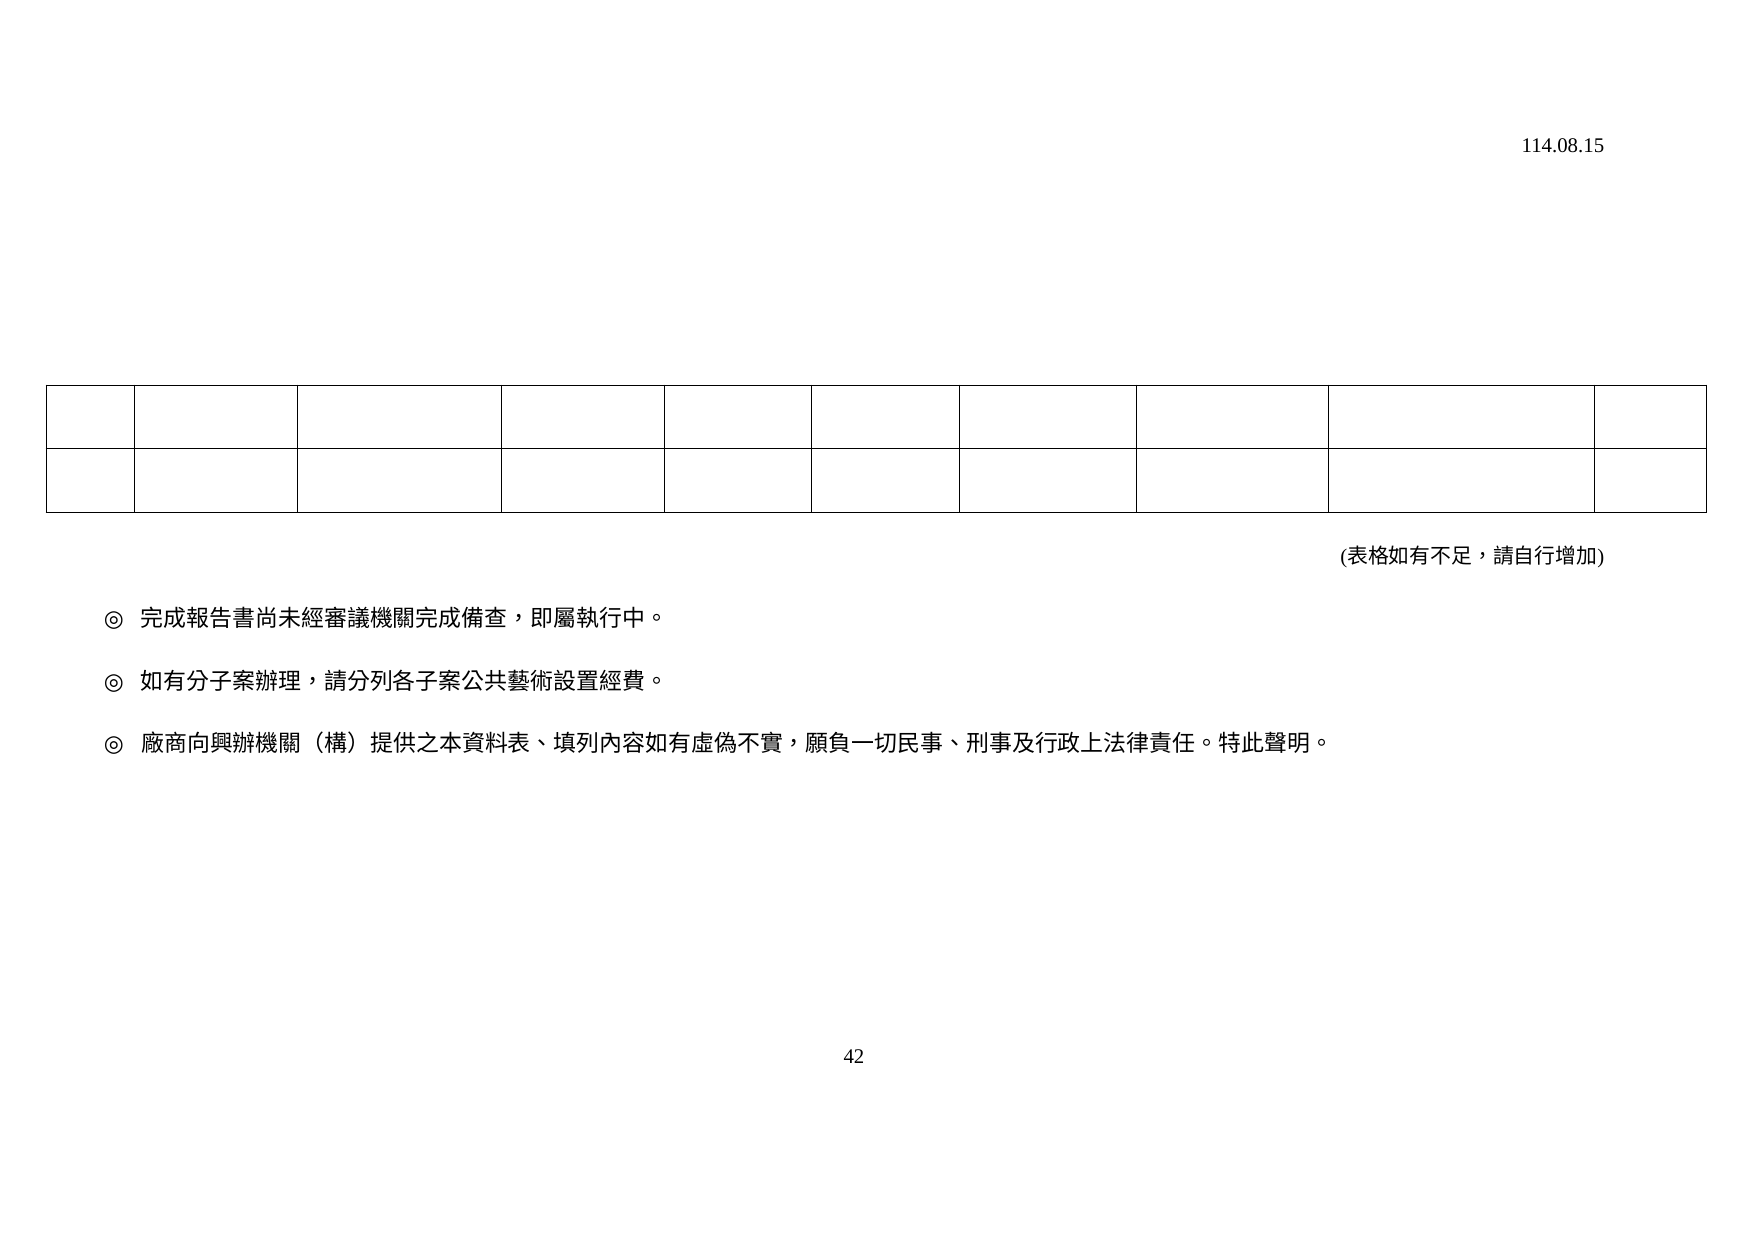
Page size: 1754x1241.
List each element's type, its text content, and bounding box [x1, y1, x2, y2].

table_cell [812, 386, 959, 448]
table_cell [502, 449, 664, 512]
table_cell [298, 449, 501, 512]
table_cell [47, 449, 134, 512]
table_cell [135, 449, 297, 512]
table_cell [298, 386, 501, 448]
table_cell [960, 386, 1136, 448]
table_cell [1595, 449, 1706, 512]
list 如有分子案辦理，請分列各子案公共藝術設置經費。 [103, 638, 1604, 700]
table_cell [1137, 386, 1328, 448]
list 廠商向興辦機關（構）提供之本資料表、填列內容如有虛偽不實，願負一切民事、刑事及行政上法律責任。特此聲明。 [103, 700, 1604, 763]
table_cell [502, 386, 664, 448]
table_cell [47, 386, 134, 448]
table_cell [1137, 449, 1328, 512]
table_cell [960, 449, 1136, 512]
list 完成報告書尚未經審議機關完成備查，即屬執行中。 [103, 575, 1604, 638]
table_cell [1329, 449, 1594, 512]
table_cell [1595, 386, 1706, 448]
table_cell [665, 386, 811, 448]
text (表格如有不足，請自行增加) [141, 513, 1604, 575]
table_cell [135, 386, 297, 448]
table_cell [1329, 386, 1594, 448]
table_cell [812, 449, 959, 512]
table_cell [665, 449, 811, 512]
